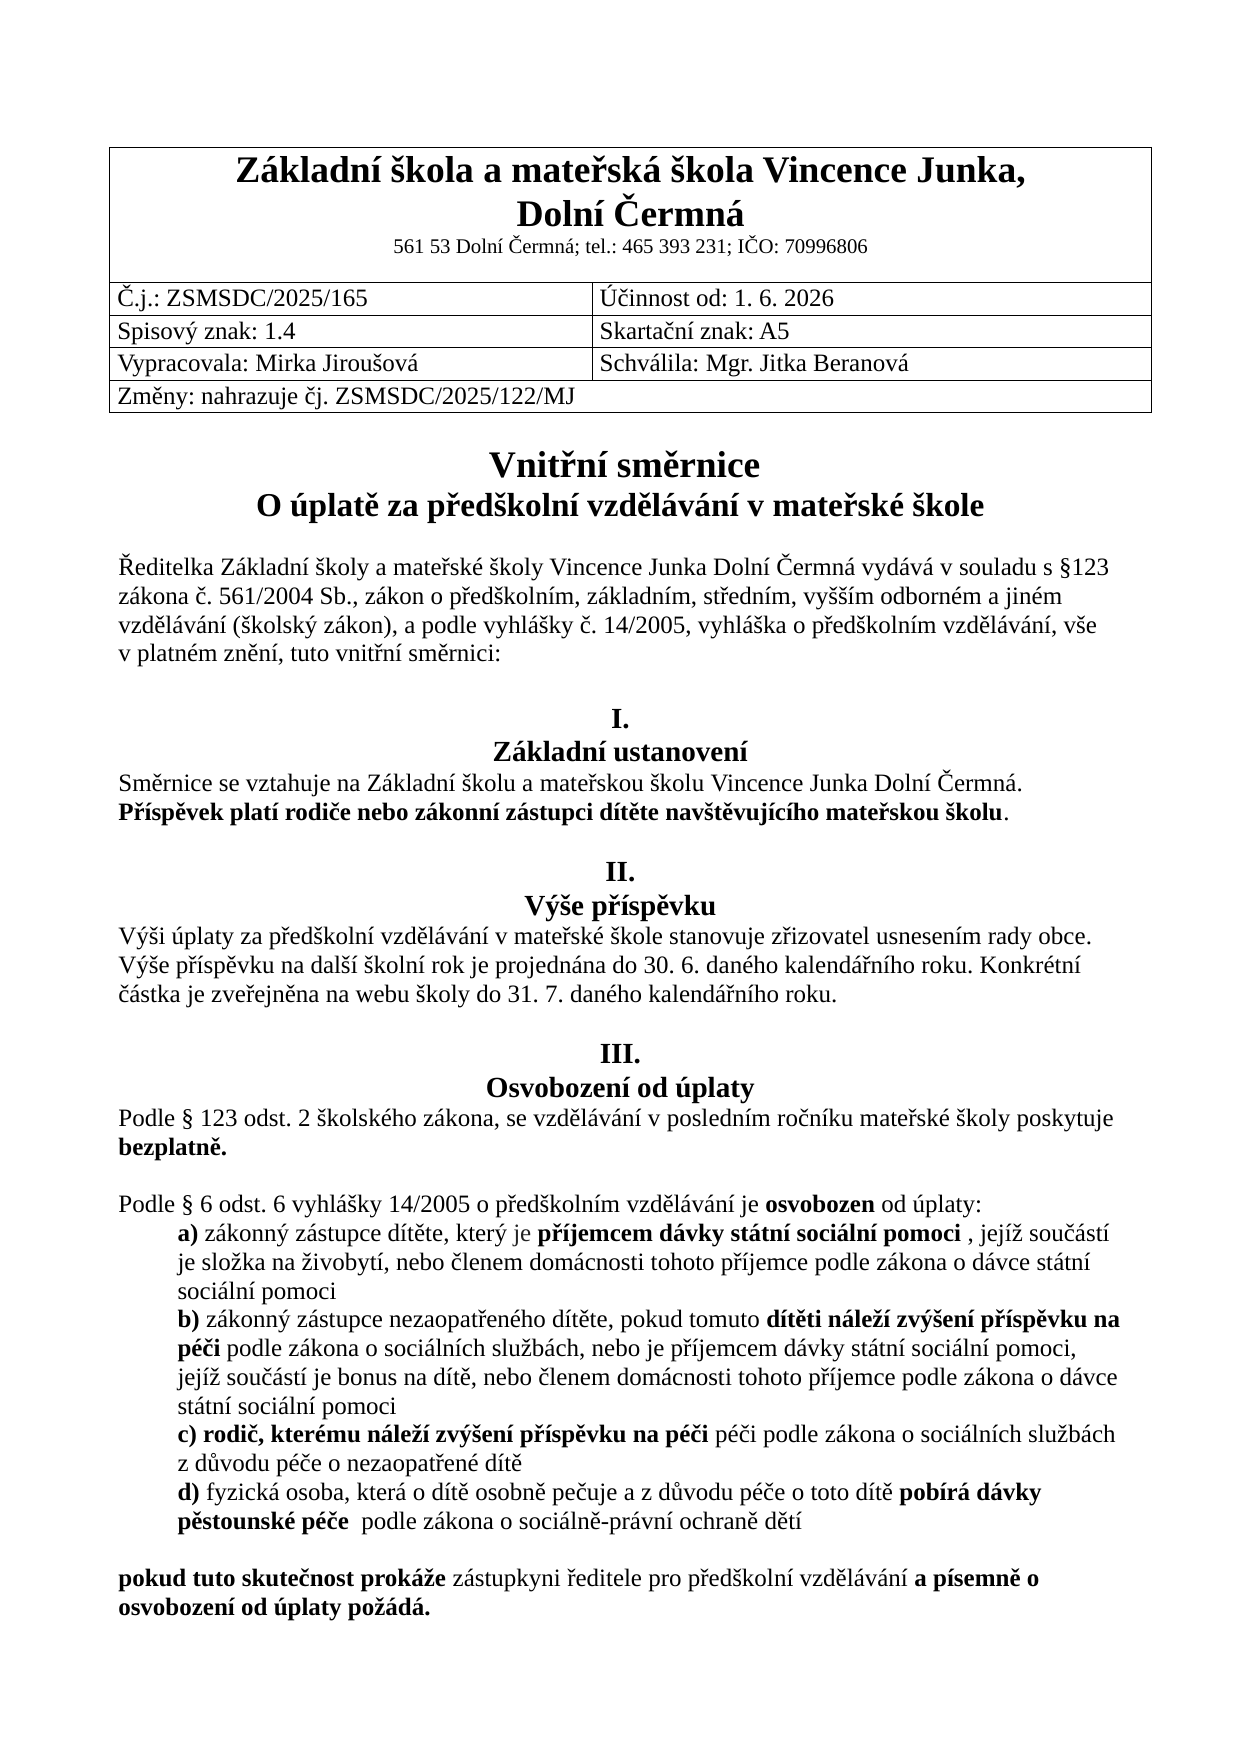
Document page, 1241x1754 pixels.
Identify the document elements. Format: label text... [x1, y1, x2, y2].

text Příspěvek platí rodiče nebo zákonní zástupci dítěte navštěvujícího mateřskou školu. [118, 797, 1122, 825]
text a) zákonný zástupce dítěte, který je příjemcem dávky státní sociální pomoci , jejíž součástí je složka na živobytí, nebo členem domácnosti tohoto příjemce podle zákona o dávce státní sociální pomoci [177, 1218, 1122, 1304]
text Výše příspěvku [118, 888, 1122, 921]
table_cell Změny: nahrazuje čj. ZSMSDC/2025/122/MJ [110, 381, 1151, 412]
text Výši úplaty za předškolní vzdělávání v mateřské škole stanovuje zřizovatel usnesením rady obce. Výše příspěvku na další školní rok je projednána do 30. 6. daného kalendářního roku. Konkrétní částka je zveřejněna na webu školy do 31. 7. daného kalendářního roku. [118, 921, 1122, 1007]
text b) zákonný zástupce nezaopatřeného dítěte, pokud tomuto dítěti náleží zvýšení příspěvku na péči podle zákona o sociálních službách, nebo je příjemcem dávky státní sociální pomoci, jejíž součástí je bonus na dítě, nebo členem domácnosti tohoto příjemce podle zákona o dávce státní sociální pomoci [177, 1304, 1122, 1419]
table_header Základní škola a mateřská škola Vincence Junka, Dolní Čermná 561 53 Dolní Čermná; tel.: 465 393 231; IČO: 70996806 [110, 148, 1151, 282]
table_cell Vypracovala: Mirka Jiroušová [110, 348, 592, 380]
table_cell Spisový znak: 1.4 [110, 316, 592, 347]
text III. [118, 1036, 1122, 1070]
text O úplatě za předškolní vzdělávání v mateřské škole [118, 485, 1122, 523]
text Směrnice se vztahuje na Základní školu a mateřskou školu Vincence Junka Dolní Čermná. [118, 768, 1122, 797]
text Podle § 123 odst. 2 školského zákona, se vzdělávání v posledním ročníku mateřské školy poskytuje bezplatně. [118, 1103, 1122, 1161]
table_cell Účinnost od: 1. 6. 2026 [593, 283, 1151, 315]
text Vnitřní směrnice [118, 442, 1122, 485]
text pokud tuto skutečnost prokáže zástupkyni ředitele pro předškolní vzdělávání a písemně o osvobození od úplaty požádá. [118, 1563, 1122, 1621]
table_cell Skartační znak: A5 [593, 316, 1151, 347]
text d) fyzická osoba, která o dítě osobně pečuje a z důvodu péče o toto dítě pobírá dávky pěstounské péče podle zákona o sociálně-právní ochraně dětí [177, 1477, 1122, 1534]
text II. [118, 854, 1122, 888]
table_cell Schválila: Mgr. Jitka Beranová [593, 348, 1151, 380]
text I. [118, 701, 1122, 734]
table_cell Č.j.: ZSMSDC/2025/165 [110, 283, 592, 315]
text Ředitelka Základní školy a mateřské školy Vincence Junka Dolní Čermná vydává v souladu s §123 zákona č. 561/2004 Sb., zákon o předškolním, základním, středním, vyšším odborném a jiném vzdělávání (školský zákon), a podle vyhlášky č. 14/2005, vyhláška o předškolním vzdělávání, vše v platném znění, tuto vnitřní směrnici: [118, 552, 1122, 667]
text Podle § 6 odst. 6 vyhlášky 14/2005 o předškolním vzdělávání je osvobozen od úplaty: [118, 1189, 1122, 1218]
text Osvobození od úplaty [118, 1070, 1122, 1103]
text c) rodič, kterému náleží zvýšení příspěvku na péči péči podle zákona o sociálních službách z důvodu péče o nezaopatřené dítě [177, 1419, 1122, 1477]
text Základní ustanovení [118, 734, 1122, 768]
